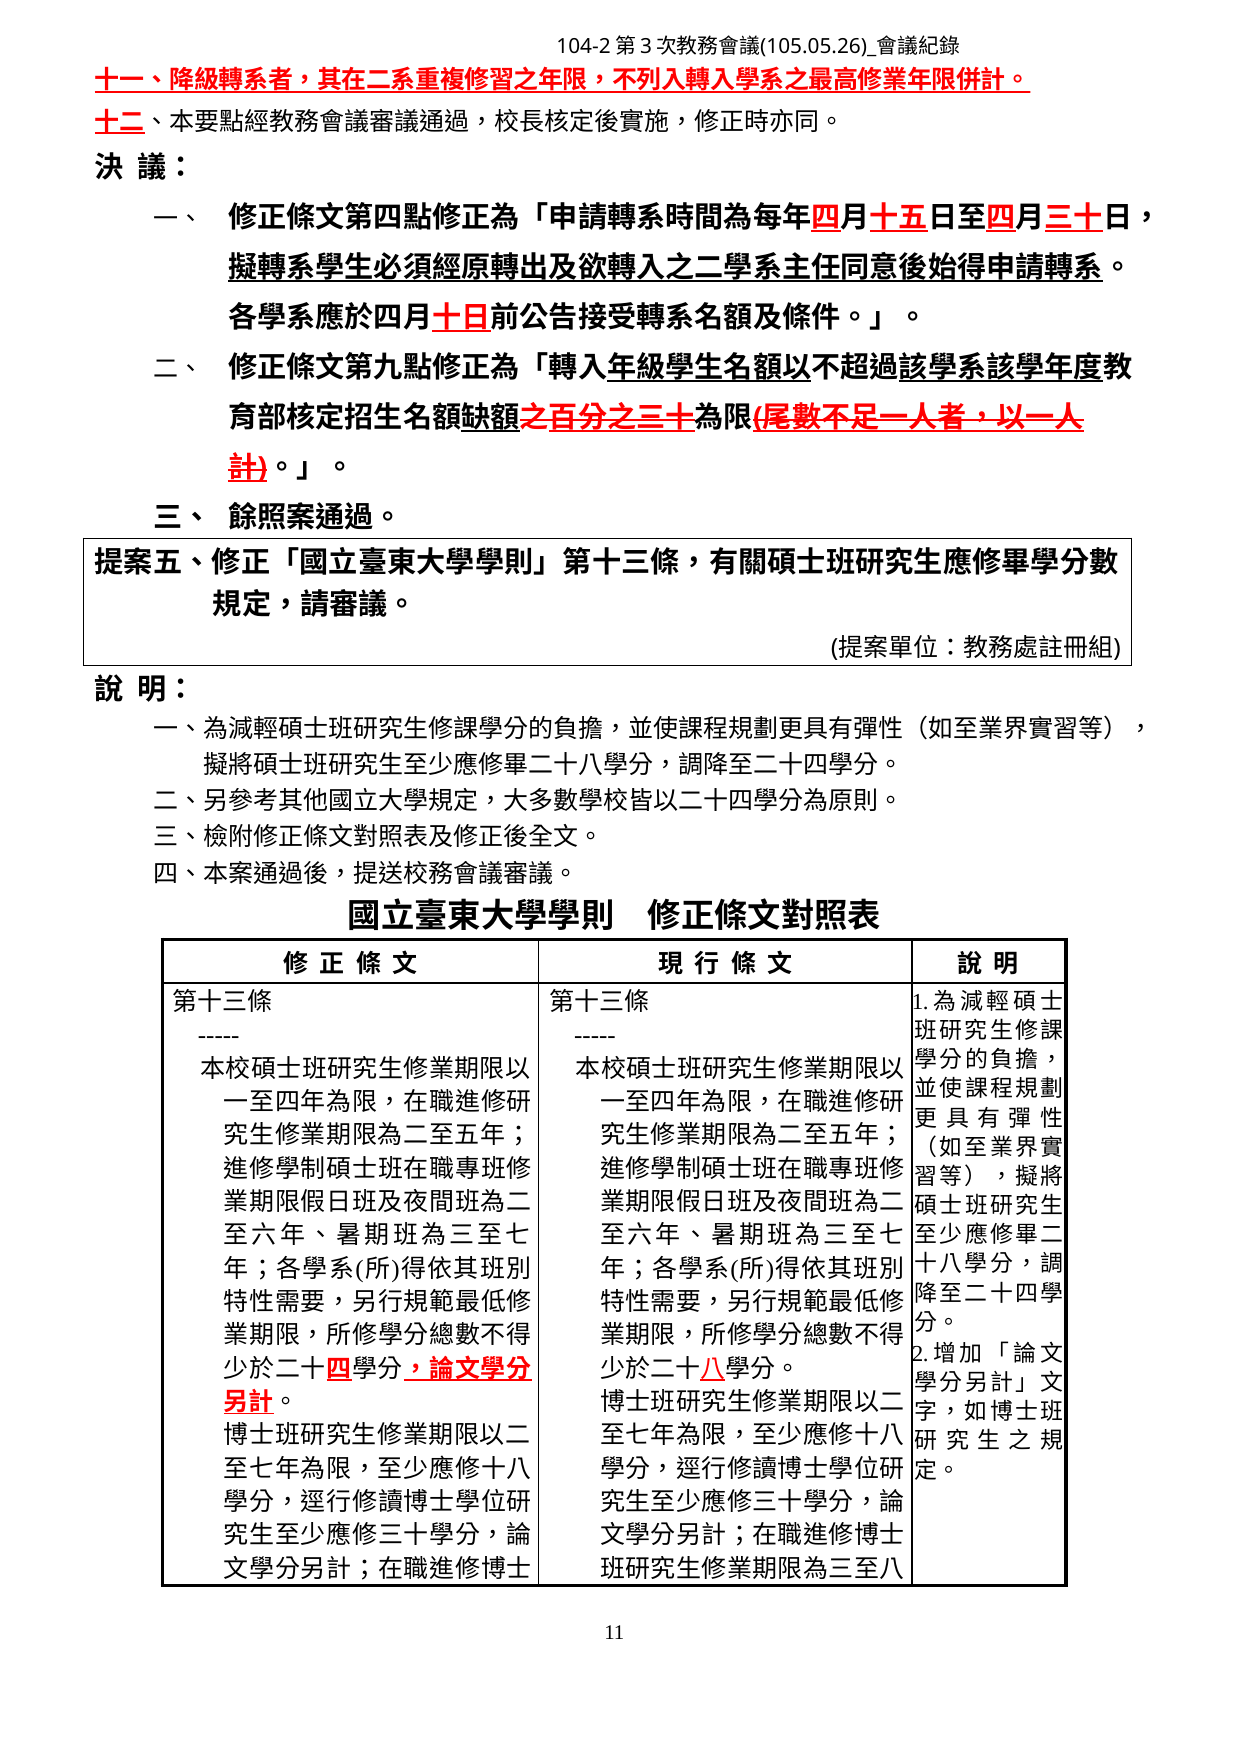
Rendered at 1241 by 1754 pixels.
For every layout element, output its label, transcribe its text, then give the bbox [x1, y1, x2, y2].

text 二、另參考其他國立大學規定，大多數學校皆以二十四學分為原則。 [153, 781, 1134, 817]
list 修正條文第九點修正為「轉入年級學生名額以不超過該學系該學年度教育部核定招生名額缺額之百分之三十為限(尾數不足一人者，以一人計)。」。 [153, 337, 1134, 487]
text 三、檢附修正條文對照表及修正後全文。 [153, 817, 1134, 853]
table_header 現 行 條 文 [539, 941, 911, 982]
list 修正條文第四點修正為「申請轉系時間為每年四月十五日至四月三十日，擬轉系學生必須經原轉出及欲轉入之二學系主任同意後始得申請轉系。各學系應於四月十日前公告接受轉系名額及條件。」。 [153, 187, 1134, 337]
text 說 明： [94, 666, 1134, 708]
text 十二、本要點經教務會議審議通過，校長核定後實施，修正時亦同。 [94, 101, 1134, 137]
table_header 修 正 條 文 [164, 941, 538, 982]
text 國立臺東大學學則 修正條文對照表 [94, 889, 1134, 937]
list 餘照案通過。 [153, 487, 1134, 537]
table_cell 第十三條 ----- 本校碩士班研究生修業期限以一至四年為限，在職進修研究生修業期限為二至五年；進修學制碩士班在職專班修業期限假日班及夜間班為二至六年、暑期班為三至七年；各學系(所)得依其班別特性需要，另行規範最低修業期限，所修學分總數不得少於二十四學分，論文學分另計。 博士班研究生修業期限以二至七年為限，至少應修十八學分，逕行修讀博士學位研究生至少應修三十學分，論文學分另計；在職進修博士 [164, 984, 538, 1584]
table_header 提案五、修正「國立臺東大學學則」第十三條，有關碩士班研究生應修畢學分數規定，請審議。 (提案單位：教務處註冊組) [84, 539, 1131, 665]
text 決 議： [94, 137, 1134, 187]
text 一、為減輕碩士班研究生修課學分的負擔，並使課程規劃更具有彈性（如至業界實習等），擬將碩士班研究生至少應修畢二十八學分，調降至二十四學分。 [153, 708, 1134, 781]
table_cell 1.為減輕碩士班研究生修課學分的負擔，並使課程規劃更具有彈性（如至業界實習等），擬將碩士班研究生至少應修畢二十八學分，調降至二十四學分。 2.增加「論文學分另計」文字，如博士班研究生之規定。 [913, 984, 1064, 1584]
table_cell 第十三條 ----- 本校碩士班研究生修業期限以一至四年為限，在職進修研究生修業期限為二至五年；進修學制碩士班在職專班修業期限假日班及夜間班為二至六年、暑期班為三至七年；各學系(所)得依其班別特性需要，另行規範最低修業期限，所修學分總數不得少於二十八學分。 博士班研究生修業期限以二至七年為限，至少應修十八學分，逕行修讀博士學位研究生至少應修三十學分，論文學分另計；在職進修博士班研究生修業期限為三至八 [539, 984, 911, 1584]
text 四、本案通過後，提送校務會議審議。 [153, 853, 1134, 889]
table_header 說 明 [913, 941, 1064, 982]
text 十一、降級轉系者，其在二系重複修習之年限，不列入轉入學系之最高修業年限併計。 [94, 60, 1134, 96]
